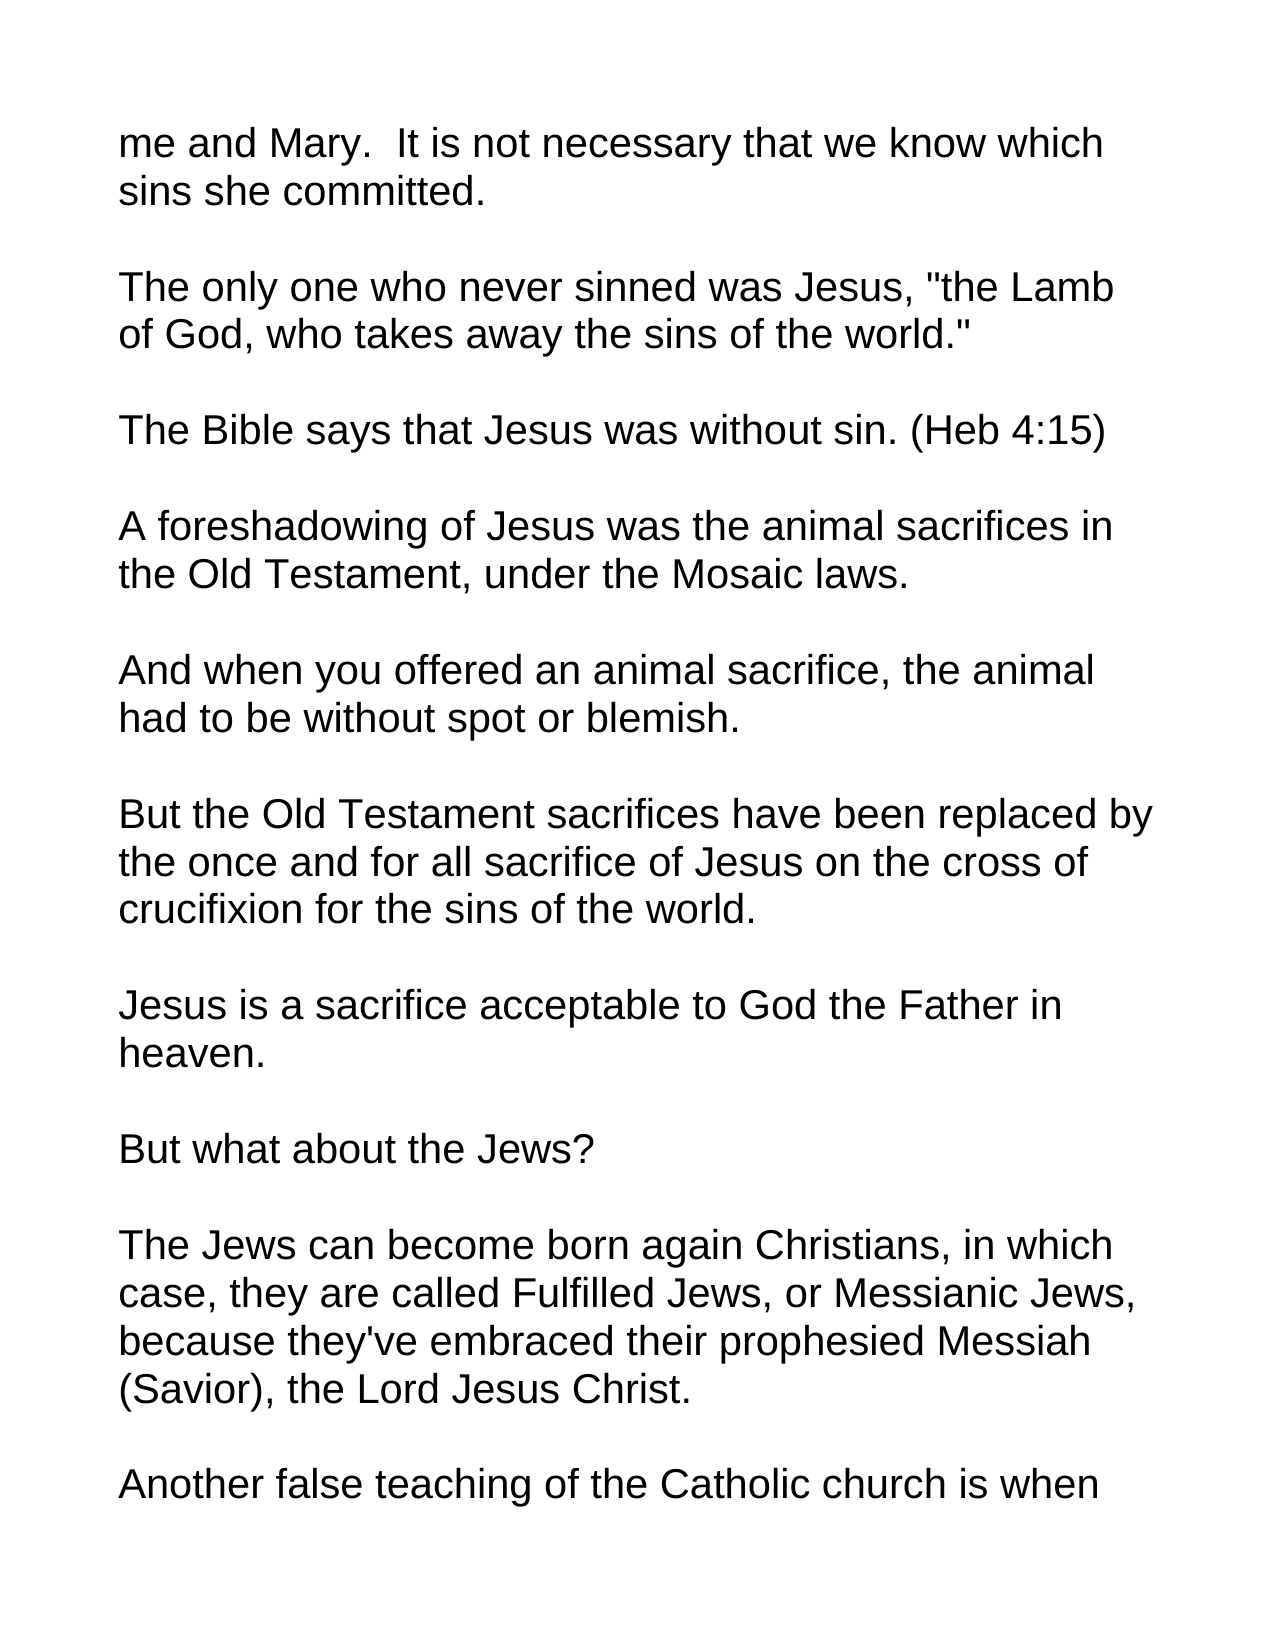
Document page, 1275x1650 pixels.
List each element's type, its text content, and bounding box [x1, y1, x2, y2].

text But the Old Testament sacrifices have been replaced by the once and for all sacrifice of Jesus on the cross of crucifixion for the sins of the world. [118, 789, 1157, 933]
text The Bible says that Jesus was without sin. (Heb 4:15) [118, 406, 1157, 453]
text The Jews can become born again Christians, in which case, they are called Fulfilled Jews, or Messianic Jews, because they've embraced their prophesied Messiah (Savior), the Lord Jesus Christ. [118, 1220, 1157, 1412]
text But what about the Jews? [118, 1124, 1157, 1172]
text And when you offered an animal sacrifice, the animal had to be without spot or blemish. [118, 645, 1157, 741]
text A foreshadowing of Jesus was the animal sacrifices in the Old Testament, under the Mosaic laws. [118, 501, 1157, 597]
text me and Mary. It is not necessary that we know which sins she committed. [118, 118, 1157, 214]
text Another false teaching of the Catholic church is when [118, 1460, 1157, 1508]
text The only one who never sinned was Jesus, "the Lamb of God, who takes away the sins of the world." [118, 262, 1157, 358]
text Jesus is a sacrifice acceptable to God the Father in heaven. [118, 981, 1157, 1076]
